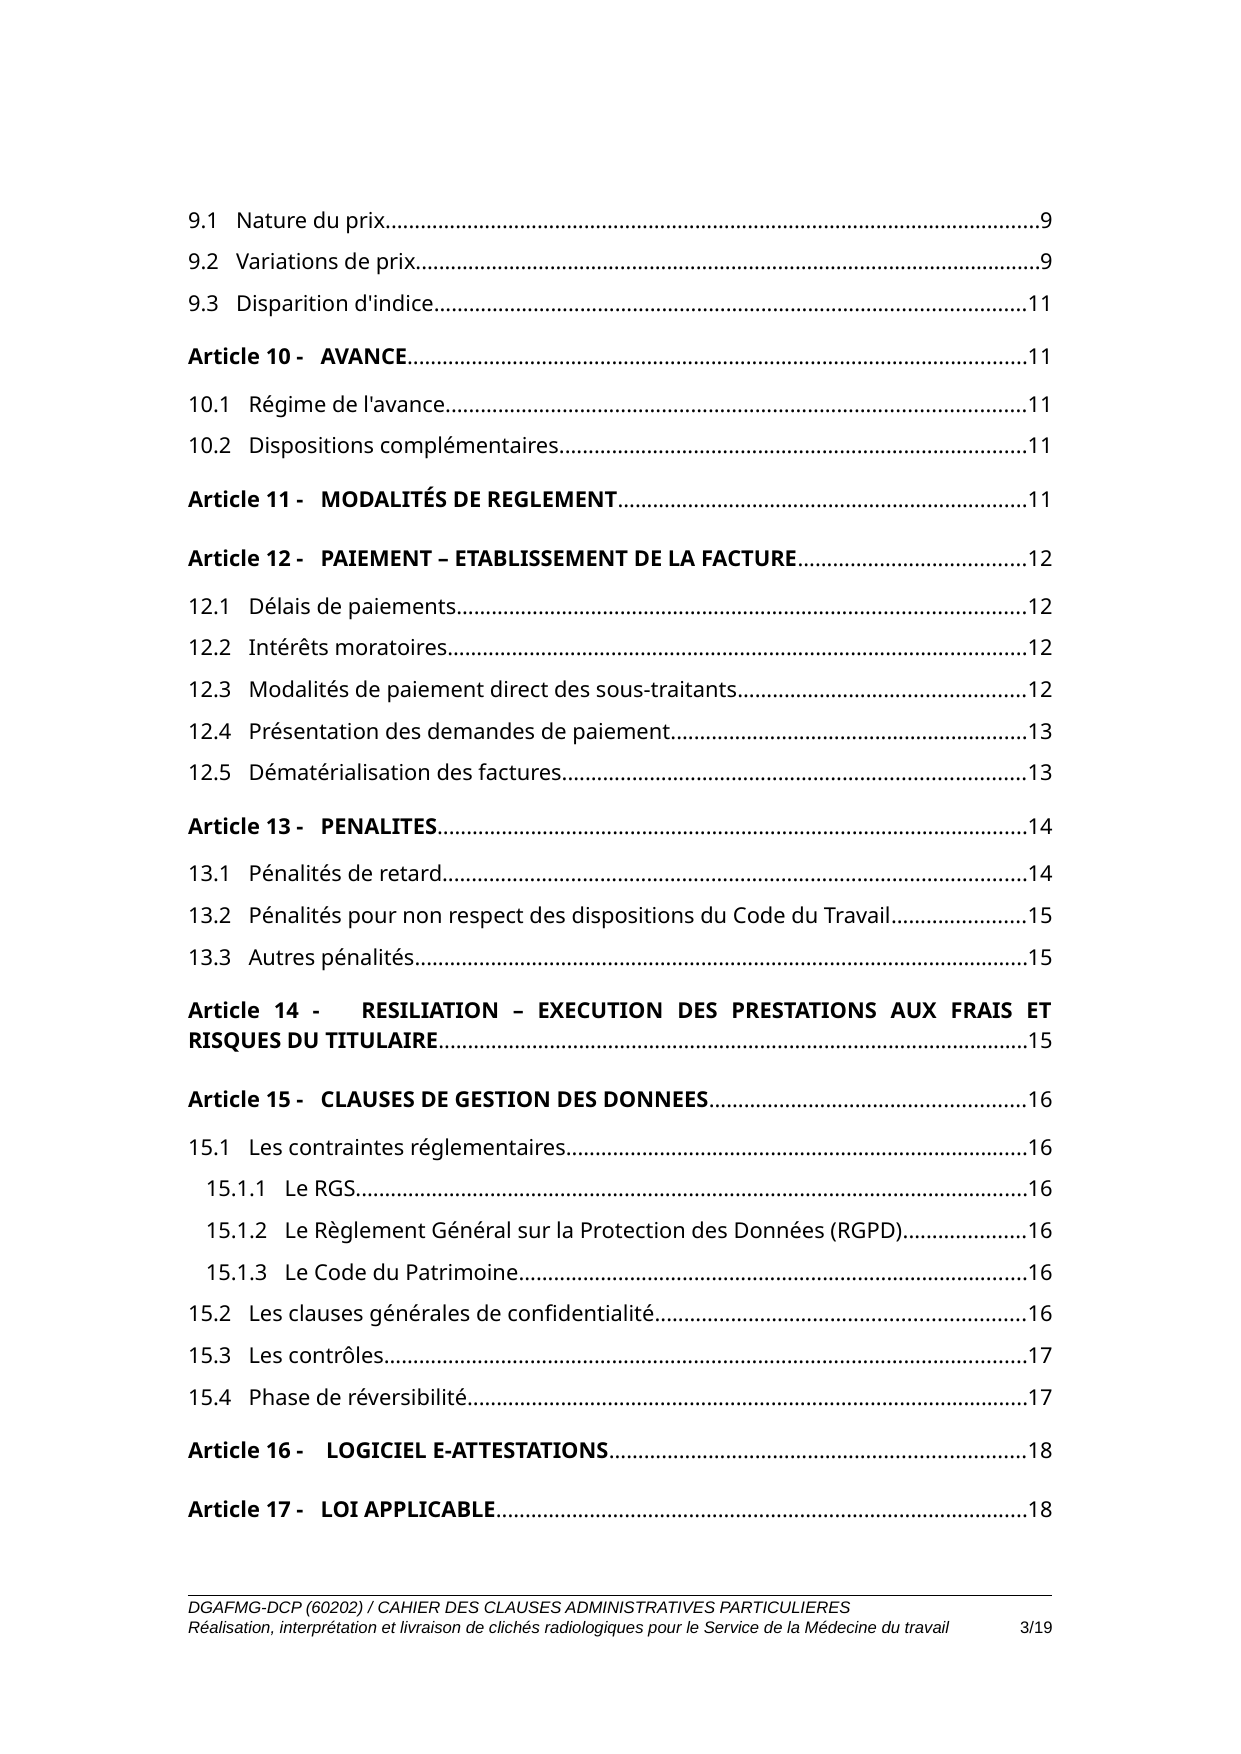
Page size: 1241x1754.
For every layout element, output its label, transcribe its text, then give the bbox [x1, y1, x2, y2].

text 9.3 Disparition d'indice 11 [188, 288, 1052, 318]
text Article 13 - PENALITES 14 [188, 811, 1052, 841]
text Article 14 - RESILIATION – EXECUTION DES PRESTATIONS AUX FRAIS ET RISQUES DU TITULAIRE 15 [188, 995, 1052, 1055]
text 13.2 Pénalités pour non respect des dispositions du Code du Travail 15 [188, 900, 1052, 930]
text 12.2 Intérêts moratoires 12 [188, 632, 1052, 662]
text 15.1.1 Le RGS 16 [206, 1173, 1052, 1203]
text 13.3 Autres pénalités 15 [188, 942, 1052, 971]
text 15.1.2 Le Règlement Général sur la Protection des Données (RGPD) 16 [206, 1215, 1052, 1245]
text 15.1.3 Le Code du Patrimoine 16 [206, 1257, 1052, 1286]
text Article 17 - LOI APPLICABLE 18 [188, 1494, 1052, 1524]
text 9.2 Variations de prix 9 [188, 246, 1052, 276]
text 9.1 Nature du prix 9 [188, 204, 1052, 234]
text 10.2 Dispositions complémentaires 11 [188, 431, 1052, 460]
text Article 11 - MODALITÉS DE REGLEMENT 11 [188, 484, 1052, 514]
text Article 16 - LOGICIEL E-ATTESTATIONS 18 [188, 1435, 1052, 1465]
text 15.4 Phase de réversibilité 17 [188, 1382, 1052, 1411]
text 12.1 Délais de paiements 12 [188, 591, 1052, 621]
text 15.3 Les contrôles 17 [188, 1340, 1052, 1370]
text 12.5 Dématérialisation des factures 13 [188, 757, 1052, 787]
text 12.3 Modalités de paiement direct des sous-traitants 12 [188, 674, 1052, 704]
text 15.2 Les clauses générales de confidentialité 16 [188, 1298, 1052, 1328]
text 12.4 Présentation des demandes de paiement 13 [188, 716, 1052, 746]
text 13.1 Pénalités de retard 14 [188, 858, 1052, 888]
text 10.1 Régime de l'avance 11 [188, 389, 1052, 419]
text Article 12 - PAIEMENT – ETABLISSEMENT DE LA FACTURE 12 [188, 543, 1052, 573]
text Article 15 - CLAUSES DE GESTION DES DONNEES 16 [188, 1084, 1052, 1114]
text Article 10 - AVANCE 11 [188, 341, 1052, 371]
text 15.1 Les contraintes réglementaires 16 [188, 1132, 1052, 1161]
